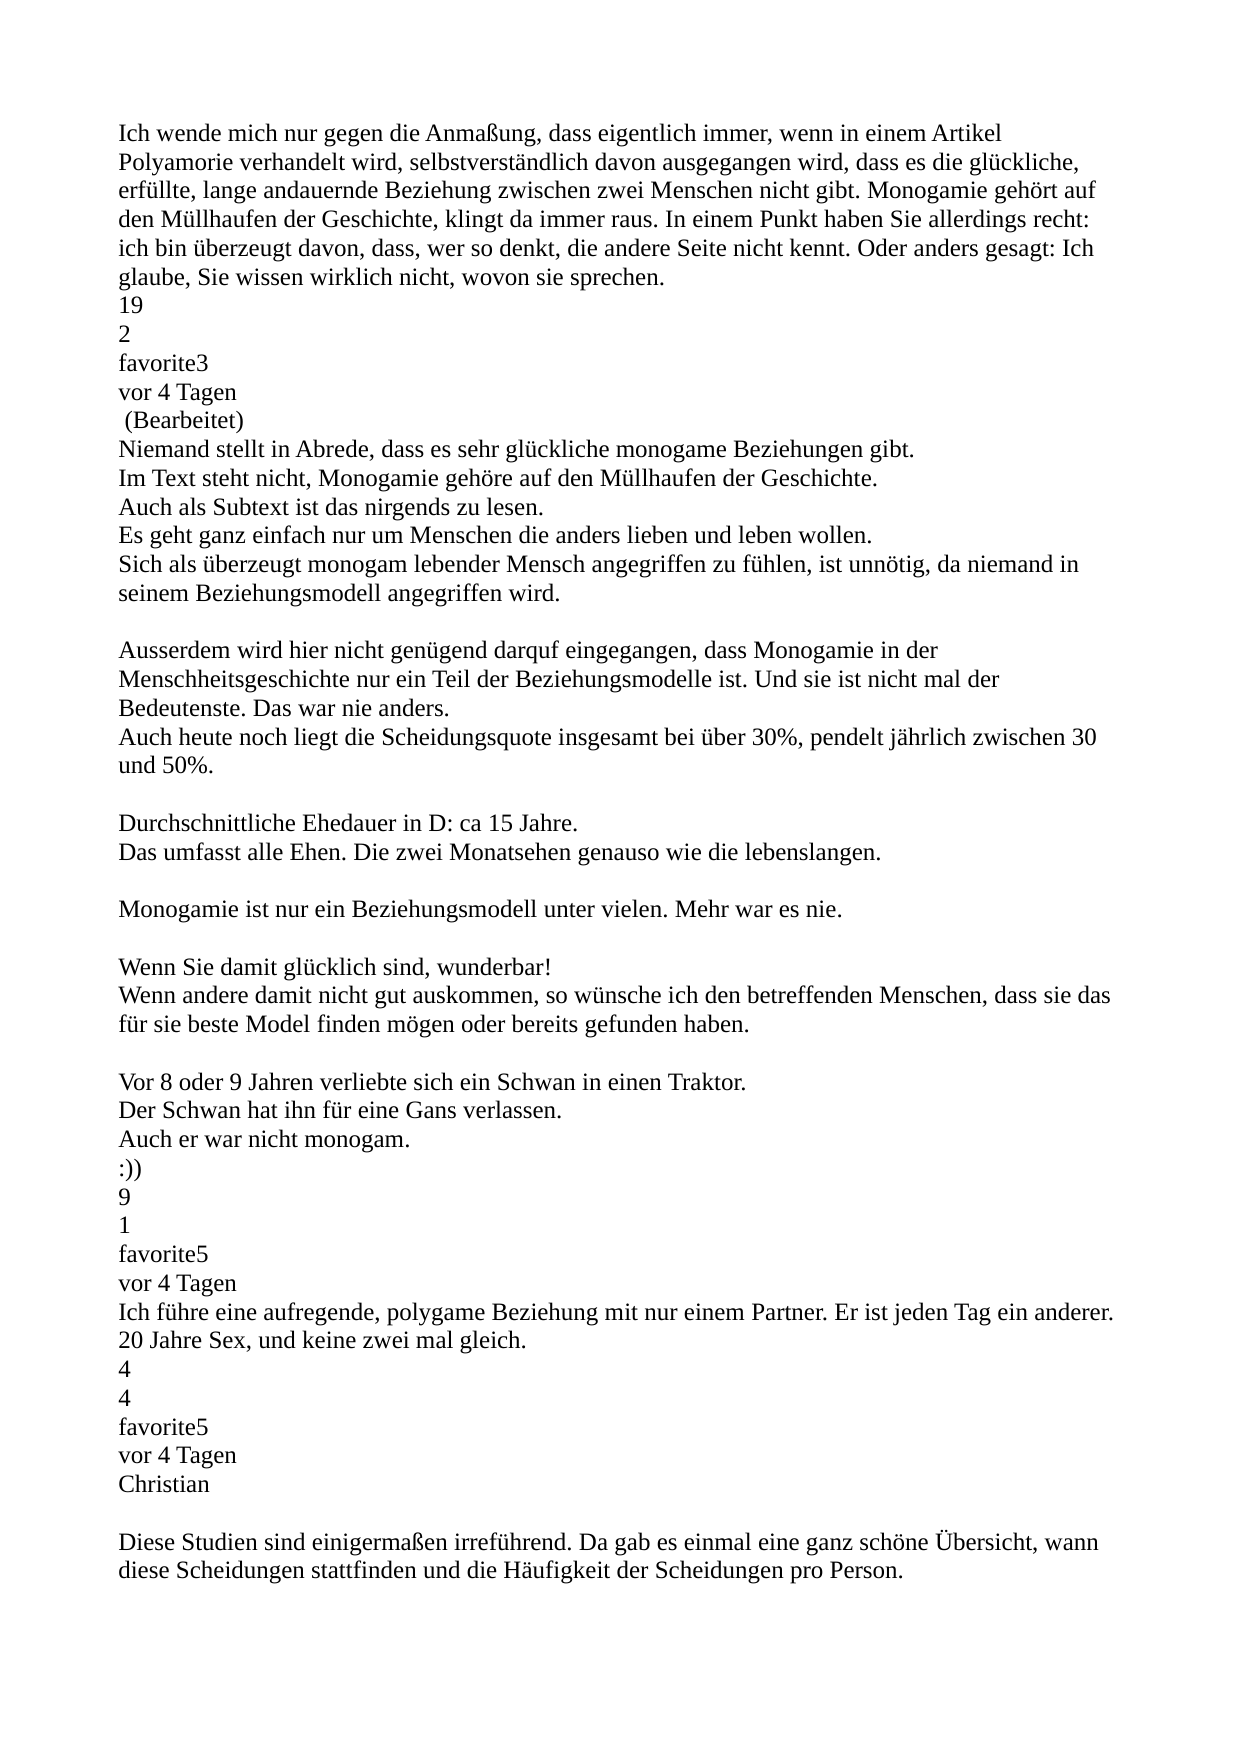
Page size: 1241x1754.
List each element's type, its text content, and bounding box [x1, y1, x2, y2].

text 9 [118, 1182, 1122, 1211]
text favorite3 [118, 348, 1122, 377]
text Auch als Subtext ist das nirgends zu lesen. [118, 492, 1122, 521]
text 4 [118, 1383, 1122, 1412]
text favorite5 [118, 1239, 1122, 1268]
text Auch heute noch liegt die Scheidungsquote insgesamt bei über 30%, pendelt jährlich zwischen 30 und 50%. [118, 722, 1122, 779]
text :)) [118, 1153, 1122, 1182]
text Ich führe eine aufregende, polygame Beziehung mit nur einem Partner. Er ist jeden Tag ein anderer. 20 Jahre Sex, und keine zwei mal gleich. [118, 1297, 1122, 1354]
text favorite5 [118, 1412, 1122, 1441]
text Wenn andere damit nicht gut auskommen, so wünsche ich den betreffenden Menschen, dass sie das für sie beste Model finden mögen oder bereits gefunden haben. [118, 981, 1122, 1038]
text Ausserdem wird hier nicht genügend darquf eingegangen, dass Monogamie in der Menschheitsgeschichte nur ein Teil der Beziehungsmodelle ist. Und sie ist nicht mal der Bedeutenste. Das war nie anders. [118, 636, 1122, 722]
text Der Schwan hat ihn für eine Gans verlassen. [118, 1096, 1122, 1124]
text Ich wende mich nur gegen die Anmaßung, dass eigentlich immer, wenn in einem Artikel Polyamorie verhandelt wird, selbstverständlich davon ausgegangen wird, dass es die glückliche, erfüllte, lange andauernde Beziehung zwischen zwei Menschen nicht gibt. Monogamie gehört auf den Müllhaufen der Geschichte, klingt da immer raus. In einem Punkt haben Sie allerdings recht: ich bin überzeugt davon, dass, wer so denkt, die andere Seite nicht kennt. Oder anders gesagt: Ich glaube, Sie wissen wirklich nicht, wovon sie sprechen. [118, 118, 1122, 291]
text Diese Studien sind einigermaßen irreführend. Da gab es einmal eine ganz schöne Übersicht, wann diese Scheidungen stattfinden und die Häufigkeit der Scheidungen pro Person. [118, 1527, 1122, 1584]
text vor 4 Tagen [118, 377, 1122, 406]
text Sich als überzeugt monogam lebender Mensch angegriffen zu fühlen, ist unnötig, da niemand in seinem Beziehungsmodell angegriffen wird. [118, 549, 1122, 607]
text Monogamie ist nur ein Beziehungsmodell unter vielen. Mehr war es nie. [118, 894, 1122, 923]
text Niemand stellt in Abrede, dass es sehr glückliche monogame Beziehungen gibt. [118, 434, 1122, 463]
text vor 4 Tagen [118, 1441, 1122, 1469]
text vor 4 Tagen [118, 1268, 1122, 1297]
text Es geht ganz einfach nur um Menschen die anders lieben und leben wollen. [118, 521, 1122, 549]
text Vor 8 oder 9 Jahren verliebte sich ein Schwan in einen Traktor. [118, 1067, 1122, 1096]
text 4 [118, 1354, 1122, 1383]
text Wenn Sie damit glücklich sind, wunderbar! [118, 952, 1122, 981]
text (Bearbeitet) [118, 406, 1122, 434]
text Durchschnittliche Ehedauer in D: ca 15 Jahre. [118, 808, 1122, 837]
text 19 [118, 291, 1122, 319]
text 1 [118, 1211, 1122, 1239]
text Im Text steht nicht, Monogamie gehöre auf den Müllhaufen der Geschichte. [118, 463, 1122, 492]
text Auch er war nicht monogam. [118, 1124, 1122, 1153]
text 2 [118, 319, 1122, 348]
text Christian [118, 1469, 1122, 1498]
text Das umfasst alle Ehen. Die zwei Monatsehen genauso wie die lebenslangen. [118, 837, 1122, 866]
